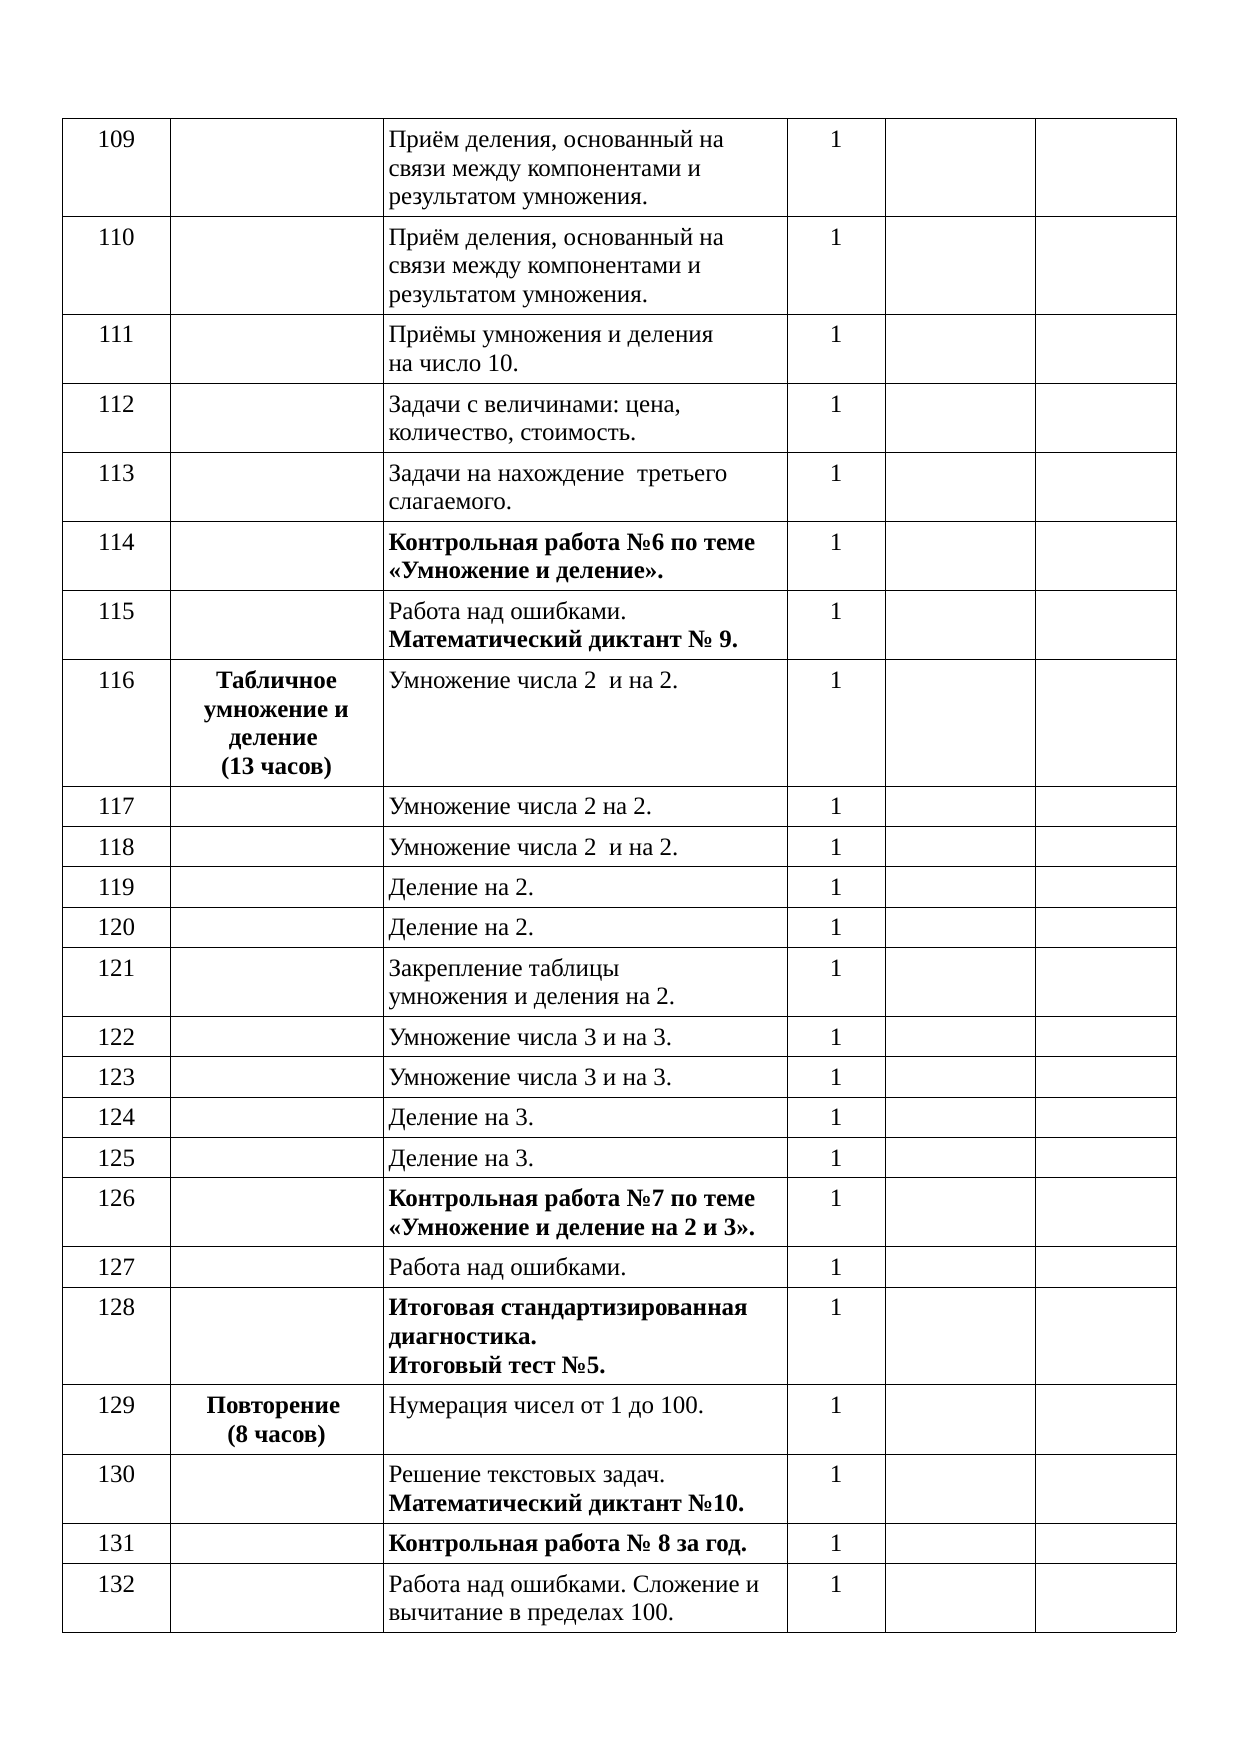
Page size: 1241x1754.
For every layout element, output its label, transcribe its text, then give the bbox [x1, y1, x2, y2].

table_cell 1 [788, 522, 885, 590]
table_cell [171, 522, 383, 590]
table_cell 1 [788, 1524, 885, 1563]
table_cell [886, 1524, 1035, 1563]
table_cell [1036, 1057, 1176, 1097]
table_cell [1036, 1455, 1176, 1522]
table_cell Контрольная работа №7 по теме «Умножение и деление на 2 и 3». [384, 1178, 787, 1246]
table_cell 110 [63, 217, 170, 314]
table_cell [171, 1247, 383, 1287]
table_cell 1 [788, 315, 885, 383]
table_cell [1036, 1247, 1176, 1287]
table_cell Нумерация чисел от 1 до 100. [384, 1385, 787, 1453]
table_cell [171, 1017, 383, 1056]
table_cell [1036, 453, 1176, 521]
table_cell 119 [63, 867, 170, 907]
table_cell [886, 217, 1035, 314]
table_cell [886, 1057, 1035, 1097]
table_cell [171, 1524, 383, 1563]
table_cell [171, 119, 383, 216]
table_cell 1 [788, 1138, 885, 1177]
table_cell Итоговая стандартизированная диагностика. Итоговый тест №5. [384, 1288, 787, 1384]
table_cell Задачи на нахождение третьего слагаемого. [384, 453, 787, 521]
table_cell [171, 1098, 383, 1137]
table_cell Деление на 3. [384, 1098, 787, 1137]
table_cell Умножение числа 2 и на 2. [384, 660, 787, 786]
table_cell Работа над ошибками. Сложение и вычитание в пределах 100. [384, 1564, 787, 1632]
table_cell Умножение числа 2 и на 2. [384, 827, 787, 866]
table_cell 1 [788, 908, 885, 947]
table_cell [1036, 660, 1176, 786]
table_cell [886, 384, 1035, 452]
table_cell Умножение числа 3 и на 3. [384, 1057, 787, 1097]
table_cell [1036, 1138, 1176, 1177]
table_cell Приём деления, основанный на связи между компонентами и результатом умножения. [384, 119, 787, 216]
table_cell [886, 119, 1035, 216]
table_cell 115 [63, 591, 170, 659]
table_cell [1036, 1564, 1176, 1632]
table_cell [171, 315, 383, 383]
table_cell [171, 908, 383, 947]
table_cell [171, 384, 383, 452]
table_cell [1036, 867, 1176, 907]
table_cell [886, 1385, 1035, 1453]
table_cell [1036, 1178, 1176, 1246]
table_cell [886, 1288, 1035, 1384]
table_cell [171, 827, 383, 866]
table_cell 1 [788, 1288, 885, 1384]
table_cell 131 [63, 1524, 170, 1563]
table_cell 1 [788, 217, 885, 314]
table_cell 126 [63, 1178, 170, 1246]
table_cell 130 [63, 1455, 170, 1522]
table_cell [171, 1178, 383, 1246]
table_cell Деление на 2. [384, 867, 787, 907]
table_cell [171, 1138, 383, 1177]
table_cell 122 [63, 1017, 170, 1056]
table_cell 1 [788, 1455, 885, 1522]
table_cell 117 [63, 787, 170, 826]
table_cell [886, 1455, 1035, 1522]
table_cell 1 [788, 787, 885, 826]
table_cell [171, 787, 383, 826]
table_cell 125 [63, 1138, 170, 1177]
table_cell 116 [63, 660, 170, 786]
table_cell [886, 1138, 1035, 1177]
table_cell [886, 660, 1035, 786]
table_cell [886, 787, 1035, 826]
table_cell 113 [63, 453, 170, 521]
table_cell 127 [63, 1247, 170, 1287]
table_cell 128 [63, 1288, 170, 1384]
table_cell Деление на 2. [384, 908, 787, 947]
table_cell [1036, 908, 1176, 947]
table_cell 1 [788, 1057, 885, 1097]
table_cell 1 [788, 867, 885, 907]
table_cell Приёмы умножения и деления на число 10. [384, 315, 787, 383]
table_cell Работа над ошибками. Математический диктант № 9. [384, 591, 787, 659]
table_cell [886, 1017, 1035, 1056]
table_cell [171, 1057, 383, 1097]
table_cell 1 [788, 1178, 885, 1246]
table_cell 109 [63, 119, 170, 216]
table_cell 112 [63, 384, 170, 452]
table_cell Табличное умножение и деление (13 часов) [171, 660, 383, 786]
table_cell [1036, 787, 1176, 826]
table_cell [171, 1564, 383, 1632]
table_cell 1 [788, 1017, 885, 1056]
table_cell [886, 453, 1035, 521]
table_cell Умножение числа 3 и на 3. [384, 1017, 787, 1056]
table_cell 132 [63, 1564, 170, 1632]
table_cell 1 [788, 827, 885, 866]
table_cell [171, 867, 383, 907]
table_cell Работа над ошибками. [384, 1247, 787, 1287]
table_cell [886, 1247, 1035, 1287]
table_cell [171, 1455, 383, 1522]
table_cell [1036, 1098, 1176, 1137]
table_cell 1 [788, 948, 885, 1016]
table_cell [886, 1178, 1035, 1246]
table_cell [1036, 1288, 1176, 1384]
table_cell 120 [63, 908, 170, 947]
table_cell [171, 217, 383, 314]
table_cell [886, 315, 1035, 383]
table_cell [1036, 217, 1176, 314]
table_cell Деление на 3. [384, 1138, 787, 1177]
table_cell [171, 591, 383, 659]
table_cell 1 [788, 1564, 885, 1632]
table_cell [1036, 119, 1176, 216]
table_cell Контрольная работа №6 по теме «Умножение и деление». [384, 522, 787, 590]
table_cell [1036, 1017, 1176, 1056]
table_cell [171, 1288, 383, 1384]
table_cell 129 [63, 1385, 170, 1453]
table_cell Задачи с величинами: цена, количество, стоимость. [384, 384, 787, 452]
table_cell [1036, 591, 1176, 659]
table_cell [886, 522, 1035, 590]
table_cell [886, 908, 1035, 947]
table_cell Решение текстовых задач. Математический диктант №10. [384, 1455, 787, 1522]
table_cell 1 [788, 1385, 885, 1453]
table_cell [1036, 315, 1176, 383]
table_cell 124 [63, 1098, 170, 1137]
table_cell 121 [63, 948, 170, 1016]
table_cell [1036, 827, 1176, 866]
table_cell 1 [788, 453, 885, 521]
table_cell [1036, 948, 1176, 1016]
table_cell Приём деления, основанный на связи между компонентами и результатом умножения. [384, 217, 787, 314]
table_cell [886, 591, 1035, 659]
table_cell [171, 453, 383, 521]
table_cell 123 [63, 1057, 170, 1097]
table_cell [1036, 522, 1176, 590]
table_cell 1 [788, 1098, 885, 1137]
table_cell 1 [788, 119, 885, 216]
table_cell 1 [788, 660, 885, 786]
table_cell 1 [788, 591, 885, 659]
table_cell [1036, 384, 1176, 452]
table_cell 114 [63, 522, 170, 590]
table_cell Контрольная работа № 8 за год. [384, 1524, 787, 1563]
table_cell Повторение (8 часов) [171, 1385, 383, 1453]
table_cell [171, 948, 383, 1016]
table_cell [886, 827, 1035, 866]
table_cell Умножение числа 2 на 2. [384, 787, 787, 826]
table_cell Закрепление таблицы умножения и деления на 2. [384, 948, 787, 1016]
table_cell [886, 1564, 1035, 1632]
table_cell [1036, 1524, 1176, 1563]
table_cell [886, 948, 1035, 1016]
table_cell 118 [63, 827, 170, 866]
table_cell [886, 867, 1035, 907]
table_cell [1036, 1385, 1176, 1453]
table_cell 111 [63, 315, 170, 383]
table_cell 1 [788, 384, 885, 452]
table_cell 1 [788, 1247, 885, 1287]
table_cell [886, 1098, 1035, 1137]
